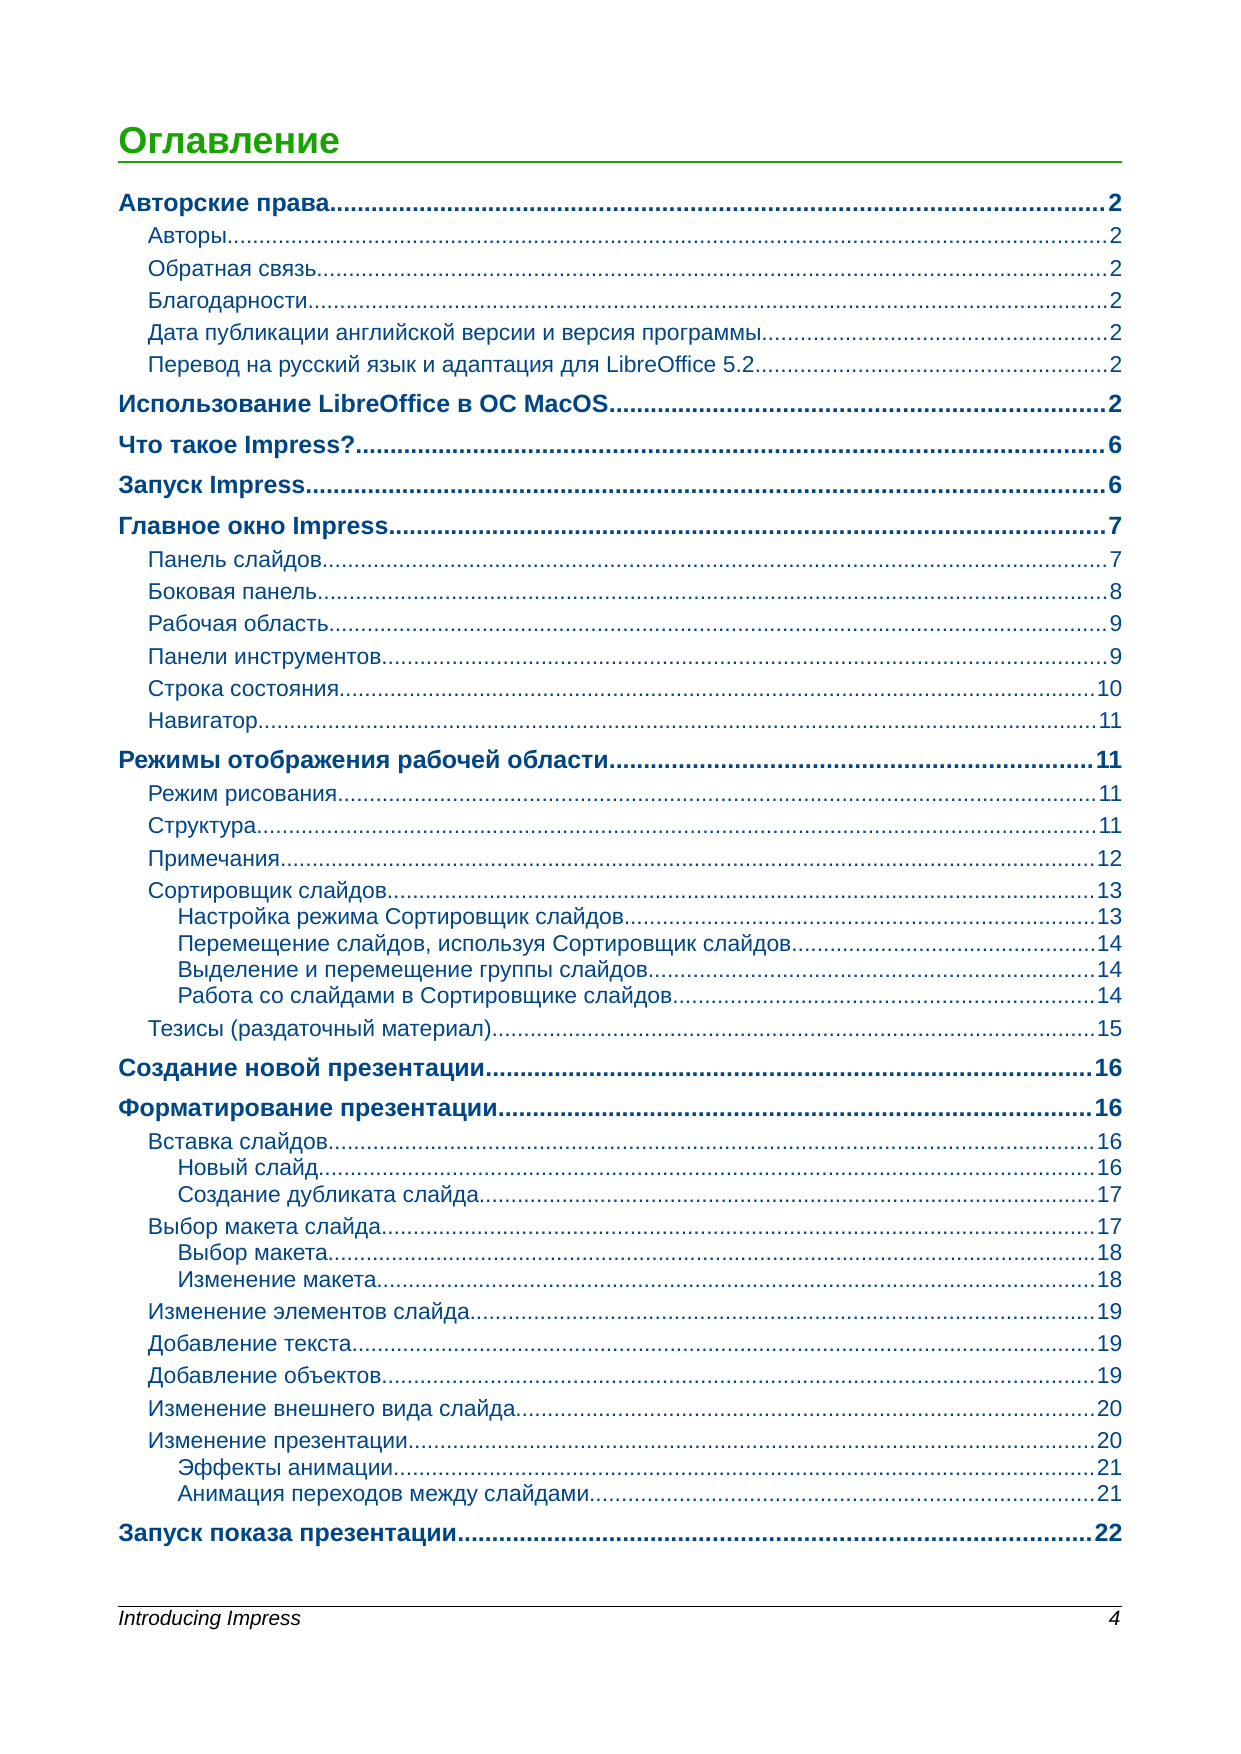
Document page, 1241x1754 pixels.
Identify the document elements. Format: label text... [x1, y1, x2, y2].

text Благодарности 2 [148, 287, 1122, 313]
text Работа со слайдами в Сортировщике слайдов 14 [177, 982, 1122, 1009]
text Использование LibreOffice в ОС MacOS 2 [118, 389, 1122, 418]
text Запуск показа презентации 22 [118, 1518, 1122, 1547]
text Выделение и перемещение группы слайдов 14 [177, 956, 1122, 982]
text Строка состояния 10 [148, 675, 1122, 701]
text Выбор макета 18 [177, 1239, 1122, 1266]
text Добавление текста 19 [148, 1330, 1122, 1357]
text Структура 11 [148, 812, 1122, 839]
text Примечания 12 [148, 844, 1122, 871]
text Рабочая область 9 [148, 610, 1122, 637]
text Авторские права 2 [118, 187, 1122, 216]
text Оглавление [118, 118, 1122, 161]
text Обратная связь 2 [148, 254, 1122, 281]
text Вставка слайдов 16 [148, 1128, 1122, 1154]
text Тезисы (раздаточный материал) 15 [148, 1014, 1122, 1041]
text Что такое Impress? 6 [118, 430, 1122, 459]
text Выбор макета слайда 17 [148, 1213, 1122, 1239]
text Главное окно Impress 7 [118, 511, 1122, 540]
text Панели инструментов 9 [148, 643, 1122, 669]
text Изменение макета 18 [177, 1266, 1122, 1292]
text Режим рисования 11 [148, 780, 1122, 806]
text Изменение внешнего вида слайда 20 [148, 1395, 1122, 1421]
text Изменение элементов слайда 19 [148, 1298, 1122, 1324]
text Авторы 2 [148, 222, 1122, 248]
text Эффекты анимации 21 [177, 1453, 1122, 1480]
text Дата публикации английской версии и версия программы 2 [148, 319, 1122, 345]
text Создание новой презентации 16 [118, 1053, 1122, 1081]
text Перемещение слайдов, используя Сортировщик слайдов 14 [177, 929, 1122, 956]
text Боковая панель 8 [148, 578, 1122, 604]
text Новый слайд 16 [177, 1154, 1122, 1181]
text Режимы отображения рабочей области 11 [118, 745, 1122, 774]
text Анимация переходов между слайдами 21 [177, 1480, 1122, 1506]
text Сортировщик слайдов 13 [148, 877, 1122, 903]
text Добавление объектов 19 [148, 1362, 1122, 1389]
text Настройка режима Сортировщик слайдов 13 [177, 903, 1122, 929]
text Запуск Impress 6 [118, 471, 1122, 499]
text Форматирование презентации 16 [118, 1093, 1122, 1122]
text Навигатор 11 [148, 707, 1122, 733]
text Изменение презентации 20 [148, 1427, 1122, 1453]
text Перевод на русский язык и адаптация для LibreOffice 5.2 2 [148, 351, 1122, 378]
text Создание дубликата слайда 17 [177, 1181, 1122, 1207]
text Панель слайдов 7 [148, 546, 1122, 572]
